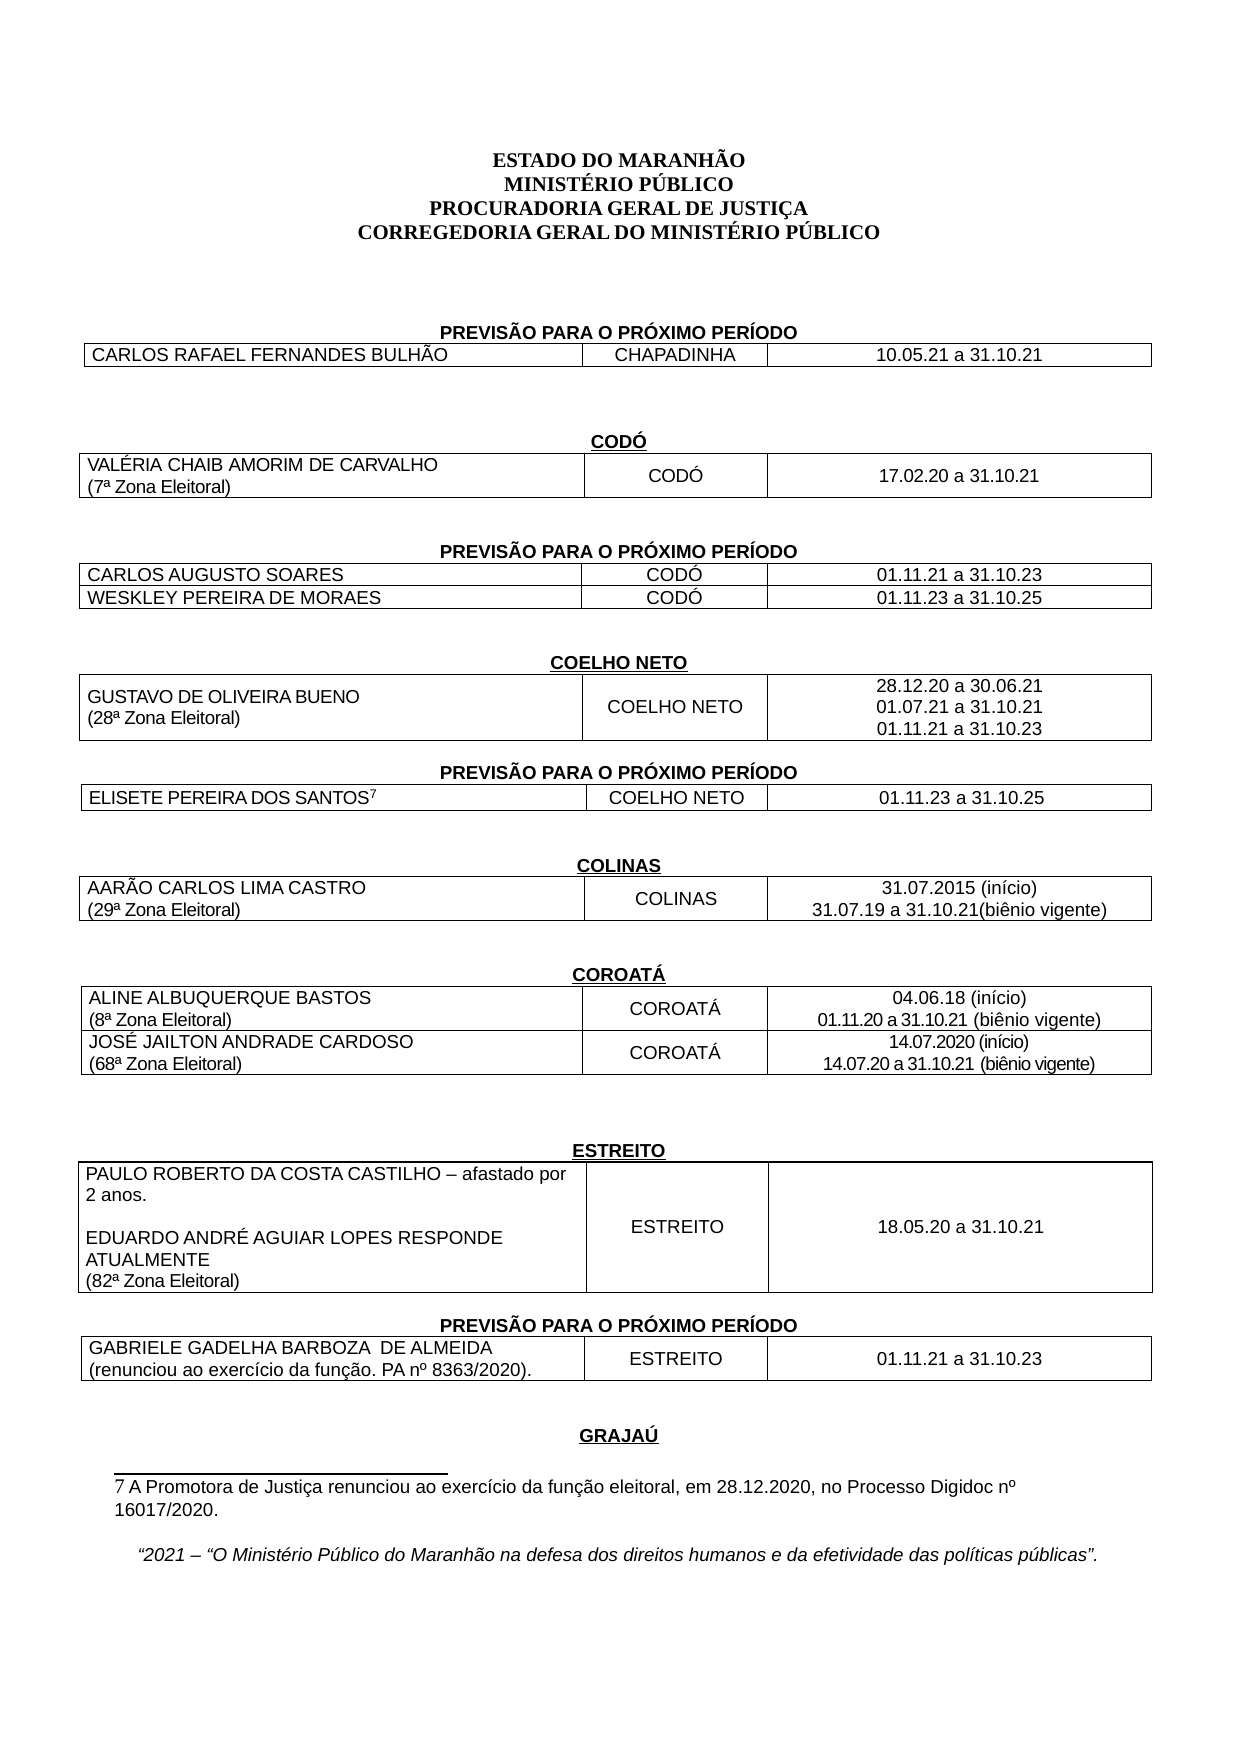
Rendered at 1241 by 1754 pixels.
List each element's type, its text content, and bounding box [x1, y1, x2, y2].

table_header 01.11.23 a 31.10.25 [768, 785, 1151, 810]
table_header PAULO ROBERTO DA COSTA CASTILHO – afastado por 2 anos. EDUARDO ANDRÉ AGUIAR LOPES RESPONDE ATUALMENTE (82ª Zona Eleitoral) [79, 1163, 586, 1292]
subtitle PREVISÃO PARA O PRÓXIMO PERÍODO [114, 762, 1123, 784]
table_header 04.06.18 (início) 01.11.20 a 31.10.21 (biênio vigente) [768, 987, 1151, 1030]
subtitle PREVISÃO PARA O PRÓXIMO PERÍODO [114, 1314, 1123, 1336]
text CODÓ [114, 431, 1123, 453]
table_header ESTREITO [585, 1337, 767, 1380]
table_header ALINE ALBUQUERQUE BASTOS (8ª Zona Eleitoral) [82, 987, 582, 1030]
table_header CODÓ [582, 564, 767, 585]
table_header 01.11.21 a 31.10.23 [768, 1337, 1151, 1380]
table_header 17.02.20 a 31.10.21 [768, 454, 1151, 497]
table_header VALÉRIA CHAIB AMORIM DE CARVALHO (7ª Zona Eleitoral) [80, 454, 584, 497]
table_header CARLOS AUGUSTO SOARES [80, 564, 581, 585]
table_header CARLOS RAFAEL FERNANDES BULHÃO [85, 344, 582, 366]
text COLINAS [114, 854, 1123, 876]
text ESTREITO [114, 1140, 1123, 1161]
table_cell WESKLEY PEREIRA DE MORAES [80, 586, 581, 608]
table_header GABRIELE GADELHA BARBOZA DE ALMEIDA (renunciou ao exercício da função. PA nº 8363/2020). [82, 1337, 584, 1380]
table_header COELHO NETO [583, 675, 767, 739]
table_cell CODÓ [582, 586, 767, 608]
text COELHO NETO [114, 652, 1123, 674]
table_header 01.11.21 a 31.10.23 [768, 564, 1151, 585]
table_header CODÓ [585, 454, 767, 497]
text GRAJAÚ [114, 1424, 1123, 1446]
table_header ELISETE PEREIRA DOS SANTOS [82, 785, 586, 810]
table_header COELHO NETO [587, 785, 767, 810]
table_header COLINAS [585, 877, 767, 920]
table_cell COROATÁ [583, 1031, 767, 1074]
table_header GUSTAVO DE OLIVEIRA BUENO (28ª Zona Eleitoral) [80, 675, 582, 739]
subtitle PREVISÃO PARA O PRÓXIMO PERÍODO [114, 541, 1123, 563]
table_header 28.12.20 a 30.06.21 01.07.21 a 31.10.21 01.11.21 a 31.10.23 [768, 675, 1151, 739]
table_header ESTREITO [587, 1163, 768, 1292]
table_cell JOSÉ JAILTON ANDRADE CARDOSO (68ª Zona Eleitoral) [82, 1031, 582, 1074]
subtitle PREVISÃO PARA O PRÓXIMO PERÍODO [114, 321, 1123, 343]
table_header AARÃO CARLOS LIMA CASTRO (29ª Zona Eleitoral) [80, 877, 584, 920]
table_header COROATÁ [583, 987, 767, 1030]
table_cell 01.11.23 a 31.10.25 [768, 586, 1151, 608]
table_header CHAPADINHA [583, 344, 767, 366]
table_header 10.05.21 a 31.10.21 [768, 344, 1151, 366]
table_header 18.05.20 a 31.10.21 [769, 1163, 1152, 1292]
table_cell 14.07.2020 (início) 14.07.20 a 31.10.21 (biênio vigente) [768, 1031, 1151, 1074]
table_header 31.07.2015 (início) 31.07.19 a 31.10.21(biênio vigente) [768, 877, 1151, 920]
text COROATÁ [114, 964, 1123, 986]
